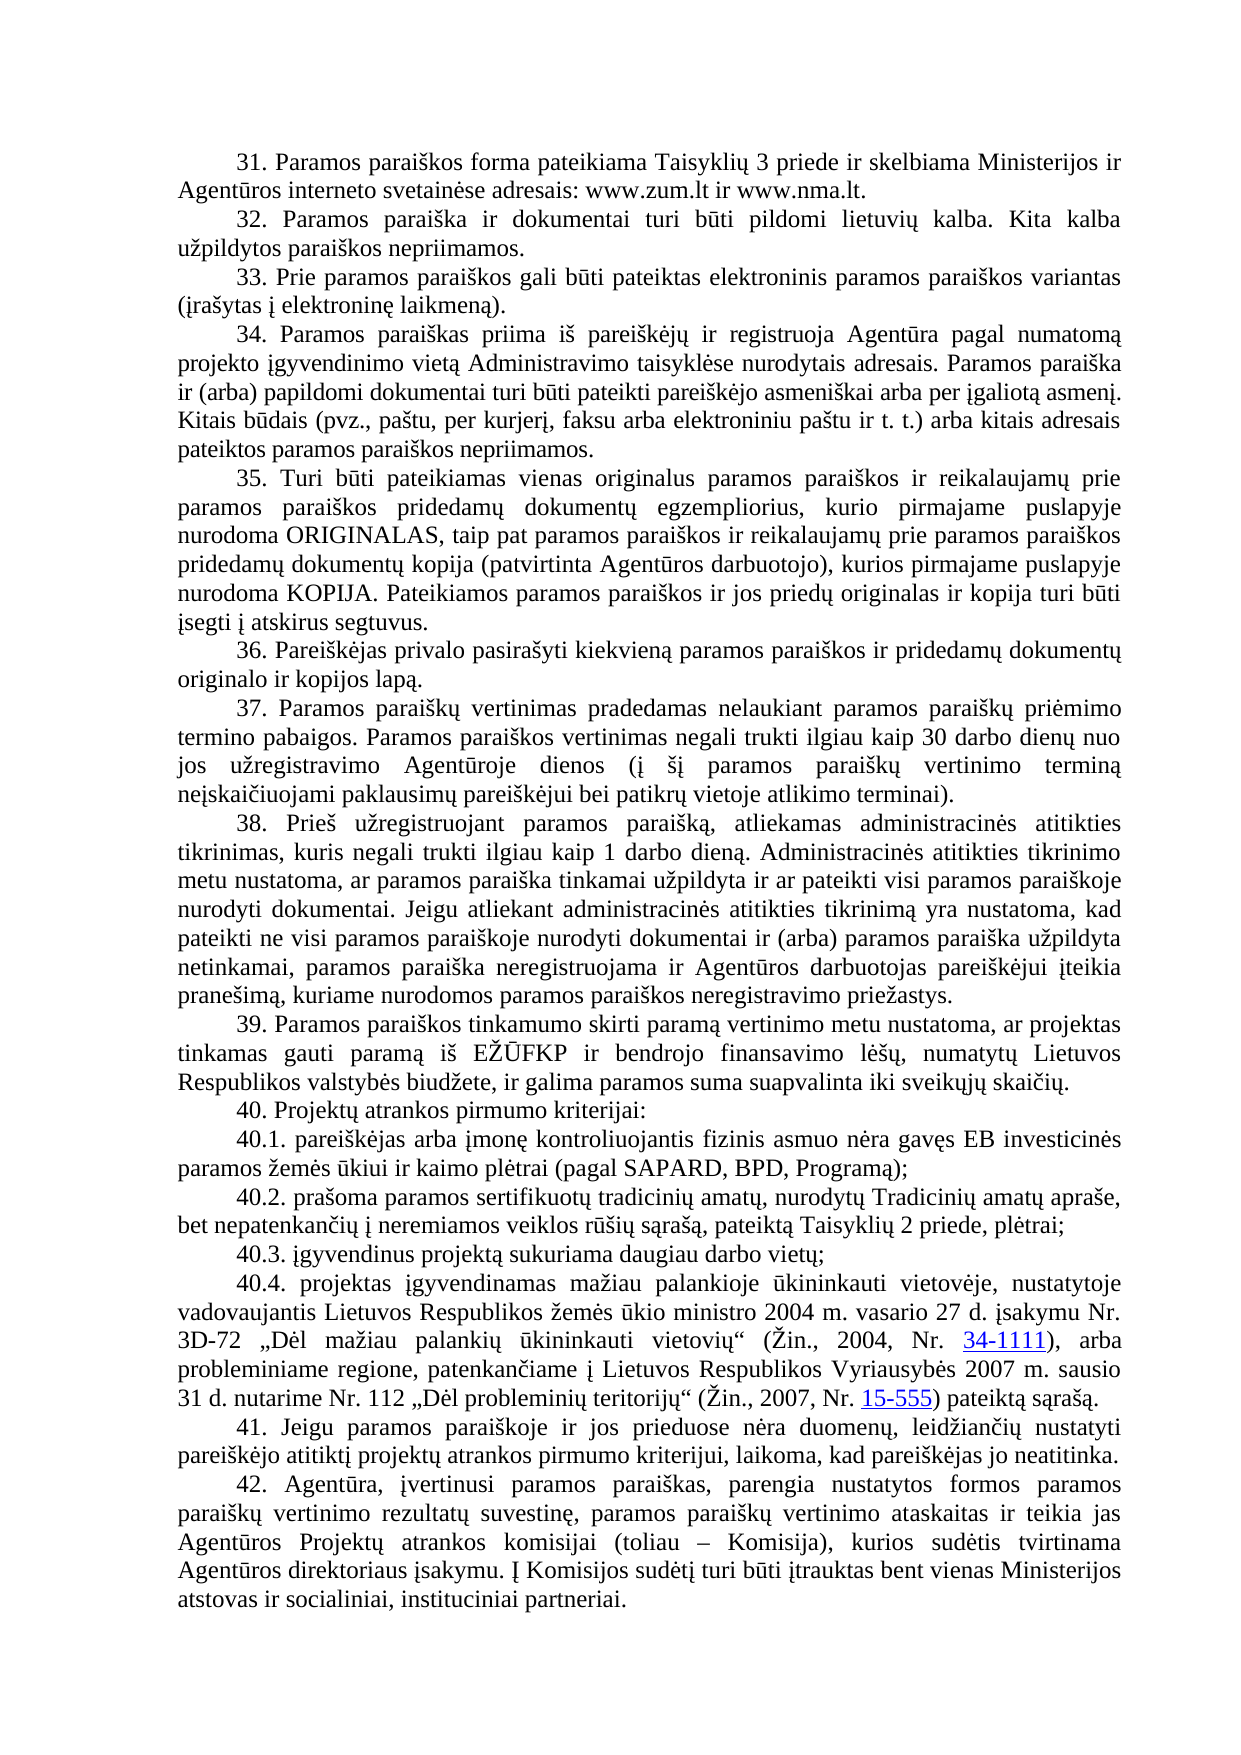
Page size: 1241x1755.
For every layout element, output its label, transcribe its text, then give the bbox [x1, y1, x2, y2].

text 40.1. pareiškėjas arba įmonę kontroliuojantis fizinis asmuo nėra gavęs EB investicinės paramos žemės ūkiui ir kaimo plėtrai (pagal SAPARD, BPD, Programą); [177, 1124, 1122, 1182]
text 40.3. įgyvendinus projektą sukuriama daugiau darbo vietų; [177, 1239, 1122, 1268]
text 37. Paramos paraiškų vertinimas pradedamas nelaukiant paramos paraiškų priėmimo termino pabaigos. Paramos paraiškos vertinimas negali trukti ilgiau kaip 30 darbo dienų nuo jos užregistravimo Agentūroje dienos (į šį paramos paraiškų vertinimo terminą neįskaičiuojami paklausimų pareiškėjui bei patikrų vietoje atlikimo terminai). [177, 693, 1122, 808]
text 33. Prie paramos paraiškos gali būti pateiktas elektroninis paramos paraiškos variantas (įrašytas į elektroninę laikmeną). [177, 262, 1122, 319]
text 41. Jeigu paramos paraiškoje ir jos prieduose nėra duomenų, leidžiančių nustatyti pareiškėjo atitiktį projektų atrankos pirmumo kriterijui, laikoma, kad pareiškėjas jo neatitinka. [177, 1412, 1122, 1469]
text 32. Paramos paraiška ir dokumentai turi būti pildomi lietuvių kalba. Kita kalba užpildytos paraiškos nepriimamos. [177, 204, 1122, 262]
text 42. Agentūra, įvertinusi paramos paraiškas, parengia nustatytos formos paramos paraiškų vertinimo rezultatų suvestinę, paramos paraiškų vertinimo ataskaitas ir teikia jas Agentūros Projektų atrankos komisijai (toliau – Komisija), kurios sudėtis tvirtinama Agentūros direktoriaus įsakymu. Į Komisijos sudėtį turi būti įtrauktas bent vienas Ministerijos atstovas ir socialiniai, instituciniai partneriai. [177, 1469, 1122, 1613]
text 39. Paramos paraiškos tinkamumo skirti paramą vertinimo metu nustatoma, ar projektas tinkamas gauti paramą iš EŽŪFKP ir bendrojo finansavimo lėšų, numatytų Lietuvos Respublikos valstybės biudžete, ir galima paramos suma suapvalinta iki sveikųjų skaičių. [177, 1009, 1122, 1096]
text 40. Projektų atrankos pirmumo kriterijai: [177, 1096, 1122, 1124]
text 35. Turi būti pateikiamas vienas originalus paramos paraiškos ir reikalaujamų prie paramos paraiškos pridedamų dokumentų egzempliorius, kurio pirmajame puslapyje nurodoma ORIGINALAS, taip pat paramos paraiškos ir reikalaujamų prie paramos paraiškos pridedamų dokumentų kopija (patvirtinta Agentūros darbuotojo), kurios pirmajame puslapyje nurodoma KOPIJA. Pateikiamos paramos paraiškos ir jos priedų originalas ir kopija turi būti įsegti į atskirus segtuvus. [177, 463, 1122, 636]
text 36. Pareiškėjas privalo pasirašyti kiekvieną paramos paraiškos ir pridedamų dokumentų originalo ir kopijos lapą. [177, 636, 1122, 693]
text 31. Paramos paraiškos forma pateikiama Taisyklių 3 priede ir skelbiama Ministerijos ir Agentūros interneto svetainėse adresais: www.zum.lt ir www.nma.lt. [177, 147, 1122, 204]
text 40.2. prašoma paramos sertifikuotų tradicinių amatų, nurodytų Tradicinių amatų apraše, bet nepatenkančių į neremiamos veiklos rūšių sąrašą, pateiktą Taisyklių 2 priede, plėtrai; [177, 1182, 1122, 1239]
text 38. Prieš užregistruojant paramos paraišką, atliekamas administracinės atitikties tikrinimas, kuris negali trukti ilgiau kaip 1 darbo dieną. Administracinės atitikties tikrinimo metu nustatoma, ar paramos paraiška tinkamai užpildyta ir ar pateikti visi paramos paraiškoje nurodyti dokumentai. Jeigu atliekant administracinės atitikties tikrinimą yra nustatoma, kad pateikti ne visi paramos paraiškoje nurodyti dokumentai ir (arba) paramos paraiška užpildyta netinkamai, paramos paraiška neregistruojama ir Agentūros darbuotojas pareiškėjui įteikia pranešimą, kuriame nurodomos paramos paraiškos neregistravimo priežastys. [177, 808, 1122, 1009]
text 40.4. projektas įgyvendinamas mažiau palankioje ūkininkauti vietovėje, nustatytoje vadovaujantis Lietuvos Respublikos žemės ūkio ministro 2004 m. vasario 27 d. įsakymu Nr. 3D-72 „Dėl mažiau palankių ūkininkauti vietovių“ (Žin., 2004, Nr. 34-1111), arba probleminiame regione, patenkančiame į Lietuvos Respublikos Vyriausybės 2007 m. sausio 31 d. nutarime Nr. 112 „Dėl probleminių teritorijų“ (Žin., 2007, Nr. 15-555) pateiktą sąrašą. [177, 1268, 1122, 1412]
text 34. Paramos paraiškas priima iš pareiškėjų ir registruoja Agentūra pagal numatomą projekto įgyvendinimo vietą Administravimo taisyklėse nurodytais adresais. Paramos paraiška ir (arba) papildomi dokumentai turi būti pateikti pareiškėjo asmeniškai arba per įgaliotą asmenį. Kitais būdais (pvz., paštu, per kurjerį, faksu arba elektroniniu paštu ir t. t.) arba kitais adresais pateiktos paramos paraiškos nepriimamos. [177, 319, 1122, 463]
